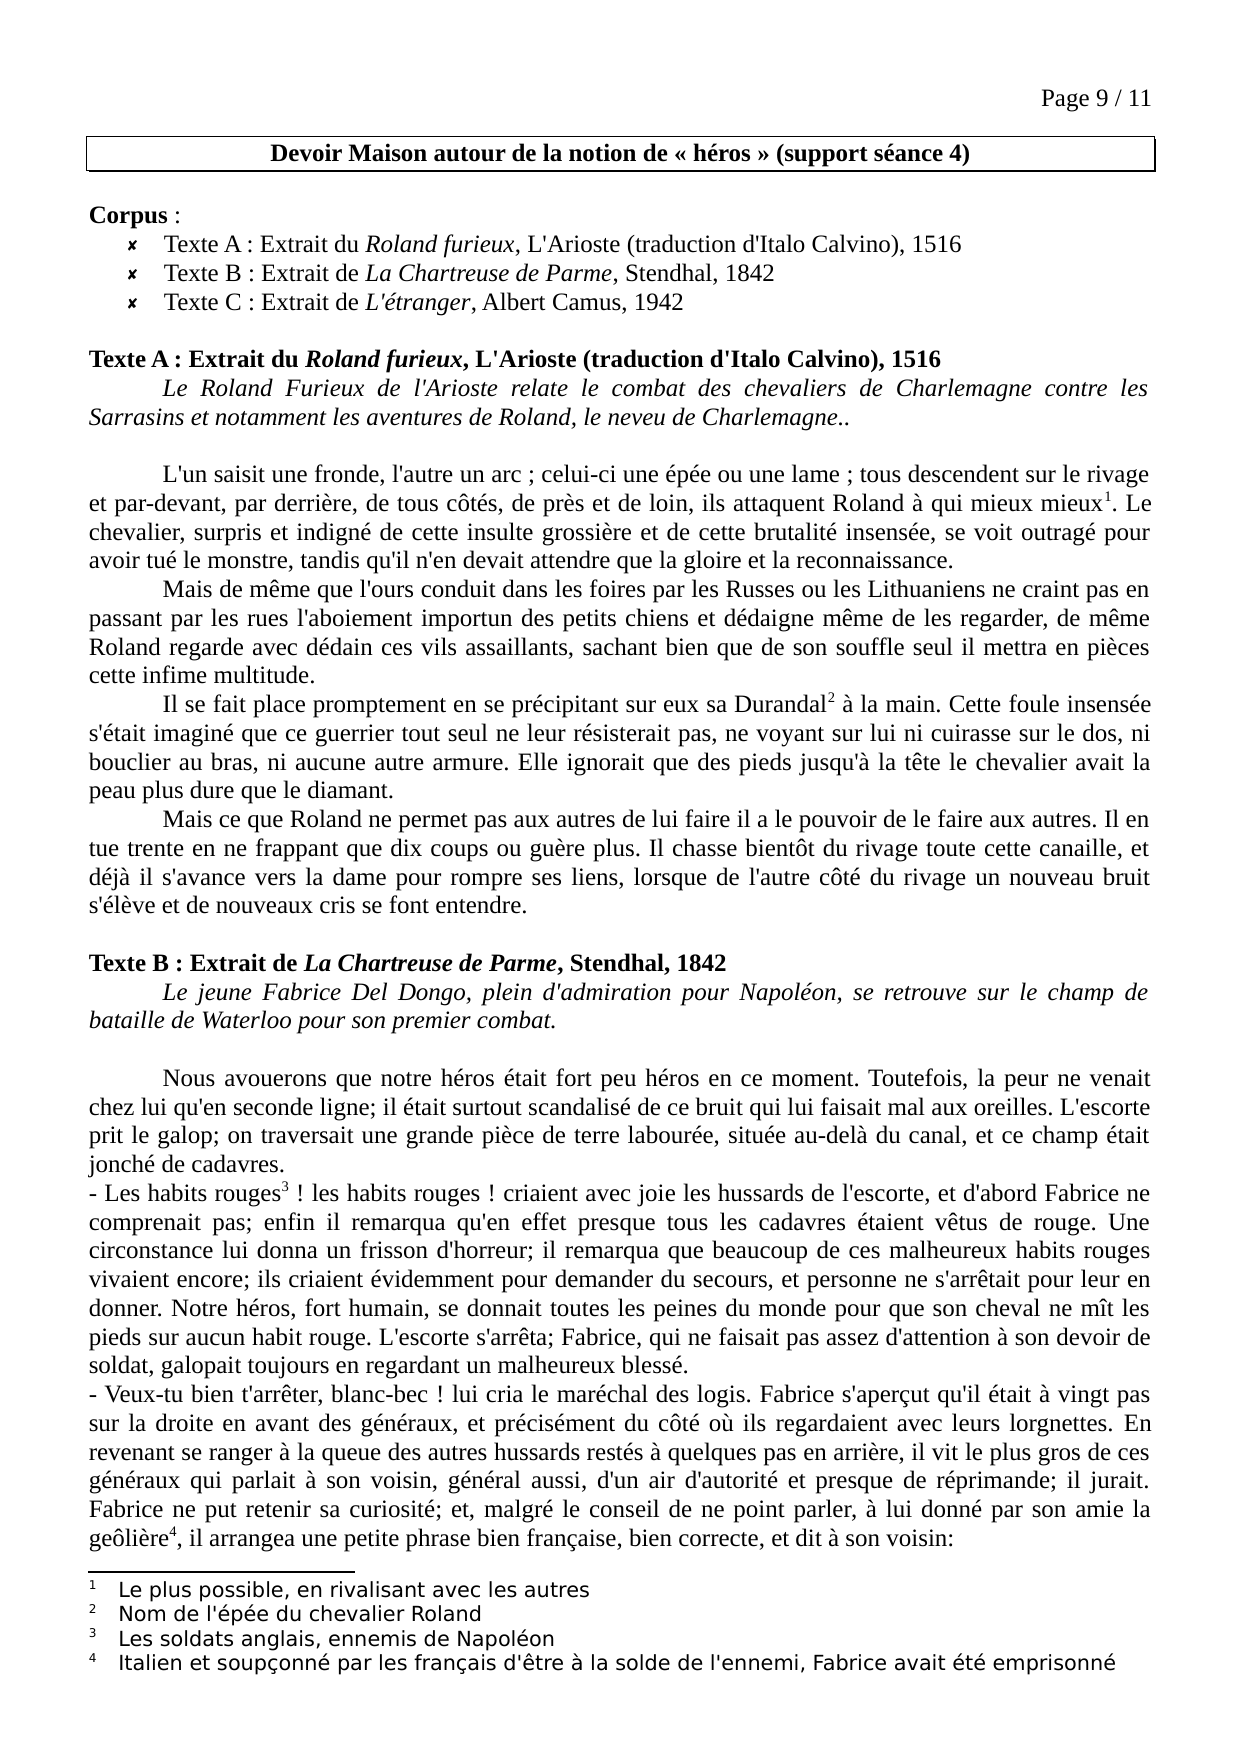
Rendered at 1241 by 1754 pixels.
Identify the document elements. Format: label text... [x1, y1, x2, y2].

text Les soldats anglais, ennemis de Napoléon [88, 1627, 1152, 1651]
list Texte C : Extrait de L'étranger, Albert Camus, 1942 [126, 287, 1152, 316]
text Le plus possible, en rivalisant avec les autres [88, 1578, 1152, 1602]
text Texte A : Extrait du Roland furieux, L'Arioste (traduction d'Italo Calvino), 1516 [88, 344, 1152, 373]
text Nom de l'épée du chevalier Roland [88, 1602, 1152, 1627]
list Texte B : Extrait de La Chartreuse de Parme, Stendhal, 1842 [126, 258, 1152, 287]
text - Les habits rouges ! les habits rouges ! criaient avec joie les hussards de l'escorte, et d'abord Fabrice ne comprenait pas; enfin il remarqua qu'en effet presque tous les cadavres étaient vêtus de rouge. Une circonstance lui donna un frisson d'horreur; il remarqua que beaucoup de ces malheureux habits rouges vivaient encore; ils criaient évidemment pour demander du secours, et personne ne s'arrêtait pour leur en donner. Notre héros, fort humain, se donnait toutes les peines du monde pour que son cheval ne mît les pieds sur aucun habit rouge. L'escorte s'arrêta; Fabrice, qui ne faisait pas assez d'attention à son devoir de soldat, galopait toujours en regardant un malheureux blessé. [88, 1178, 1152, 1379]
text Le jeune Fabrice Del Dongo, plein d'admiration pour Napoléon, se retrouve sur le champ de bataille de Waterloo pour son premier combat. [88, 977, 1152, 1034]
text - Veux-tu bien t'arrêter, blanc-bec ! lui cria le maréchal des logis. Fabrice s'aperçut qu'il était à vingt pas sur la droite en avant des généraux, et précisément du côté où ils regardaient avec leurs lorgnettes. En revenant se ranger à la queue des autres hussards restés à quelques pas en arrière, il vit le plus gros de ces généraux qui parlait à son voisin, général aussi, d'un air d'autorité et presque de réprimande; il jurait. Fabrice ne put retenir sa curiosité; et, malgré le conseil de ne point parler, à lui donné par son amie la geôlière, il arrangea une petite phrase bien française, bien correcte, et dit à son voisin: [88, 1379, 1152, 1552]
text Mais ce que Roland ne permet pas aux autres de lui faire il a le pouvoir de le faire aux autres. Il en tue trente en ne frappant que dix coups ou guère plus. Il chasse bientôt du rivage toute cette canaille, et déjà il s'avance vers la dame pour rompre ses liens, lorsque de l'autre côté du rivage un nouveau bruit s'élève et de nouveaux cris se font entendre. [88, 804, 1152, 919]
text Mais de même que l'ours conduit dans les foires par les Russes ou les Lithuaniens ne craint pas en passant par les rues l'aboiement importun des petits chiens et dédaigne même de les regarder, de même Roland regarde avec dédain ces vils assaillants, sachant bien que de son souffle seul il mettra en pièces cette infime multitude. [88, 574, 1152, 689]
text Il se fait place promptement en se précipitant sur eux sa Durandal à la main. Cette foule insensée s'était imaginé que ce guerrier tout seul ne leur résisterait pas, ne voyant sur lui ni cuirasse sur le dos, ni bouclier au bras, ni aucune autre armure. Elle ignorait que des pieds jusqu'à la tête le chevalier avait la peau plus dure que le diamant. [88, 689, 1152, 804]
text Nous avouerons que notre héros était fort peu héros en ce moment. Toutefois, la peur ne venait chez lui qu'en seconde ligne; il était surtout scandalisé de ce bruit qui lui faisait mal aux oreilles. L'escorte prit le galop; on traversait une grande pièce de terre labourée, située au-delà du canal, et ce champ était jonché de cadavres. [88, 1063, 1152, 1178]
text Italien et soupçonné par les français d'être à la solde de l'ennemi, Fabrice avait été emprisonné [88, 1651, 1152, 1675]
text Corpus : [88, 201, 1152, 229]
text Le Roland Furieux de l'Arioste relate le combat des chevaliers de Charlemagne contre les Sarrasins et notamment les aventures de Roland, le neveu de Charlemagne.. [88, 373, 1152, 431]
text Devoir Maison autour de la notion de « héros » (support séance 4) [87, 137, 1154, 169]
list Texte A : Extrait du Roland furieux, L'Arioste (traduction d'Italo Calvino), 1516 [126, 229, 1152, 258]
text L'un saisit une fronde, l'autre un arc ; celui-ci une épée ou une lame ; tous descendent sur le rivage et par-devant, par derrière, de tous côtés, de près et de loin, ils attaquent Roland à qui mieux mieux. Le chevalier, surpris et indigné de cette insulte grossière et de cette brutalité insensée, se voit outragé pour avoir tué le monstre, tandis qu'il n'en devait attendre que la gloire et la reconnaissance. [88, 459, 1152, 574]
text Texte B : Extrait de La Chartreuse de Parme, Stendhal, 1842 [88, 948, 1152, 977]
